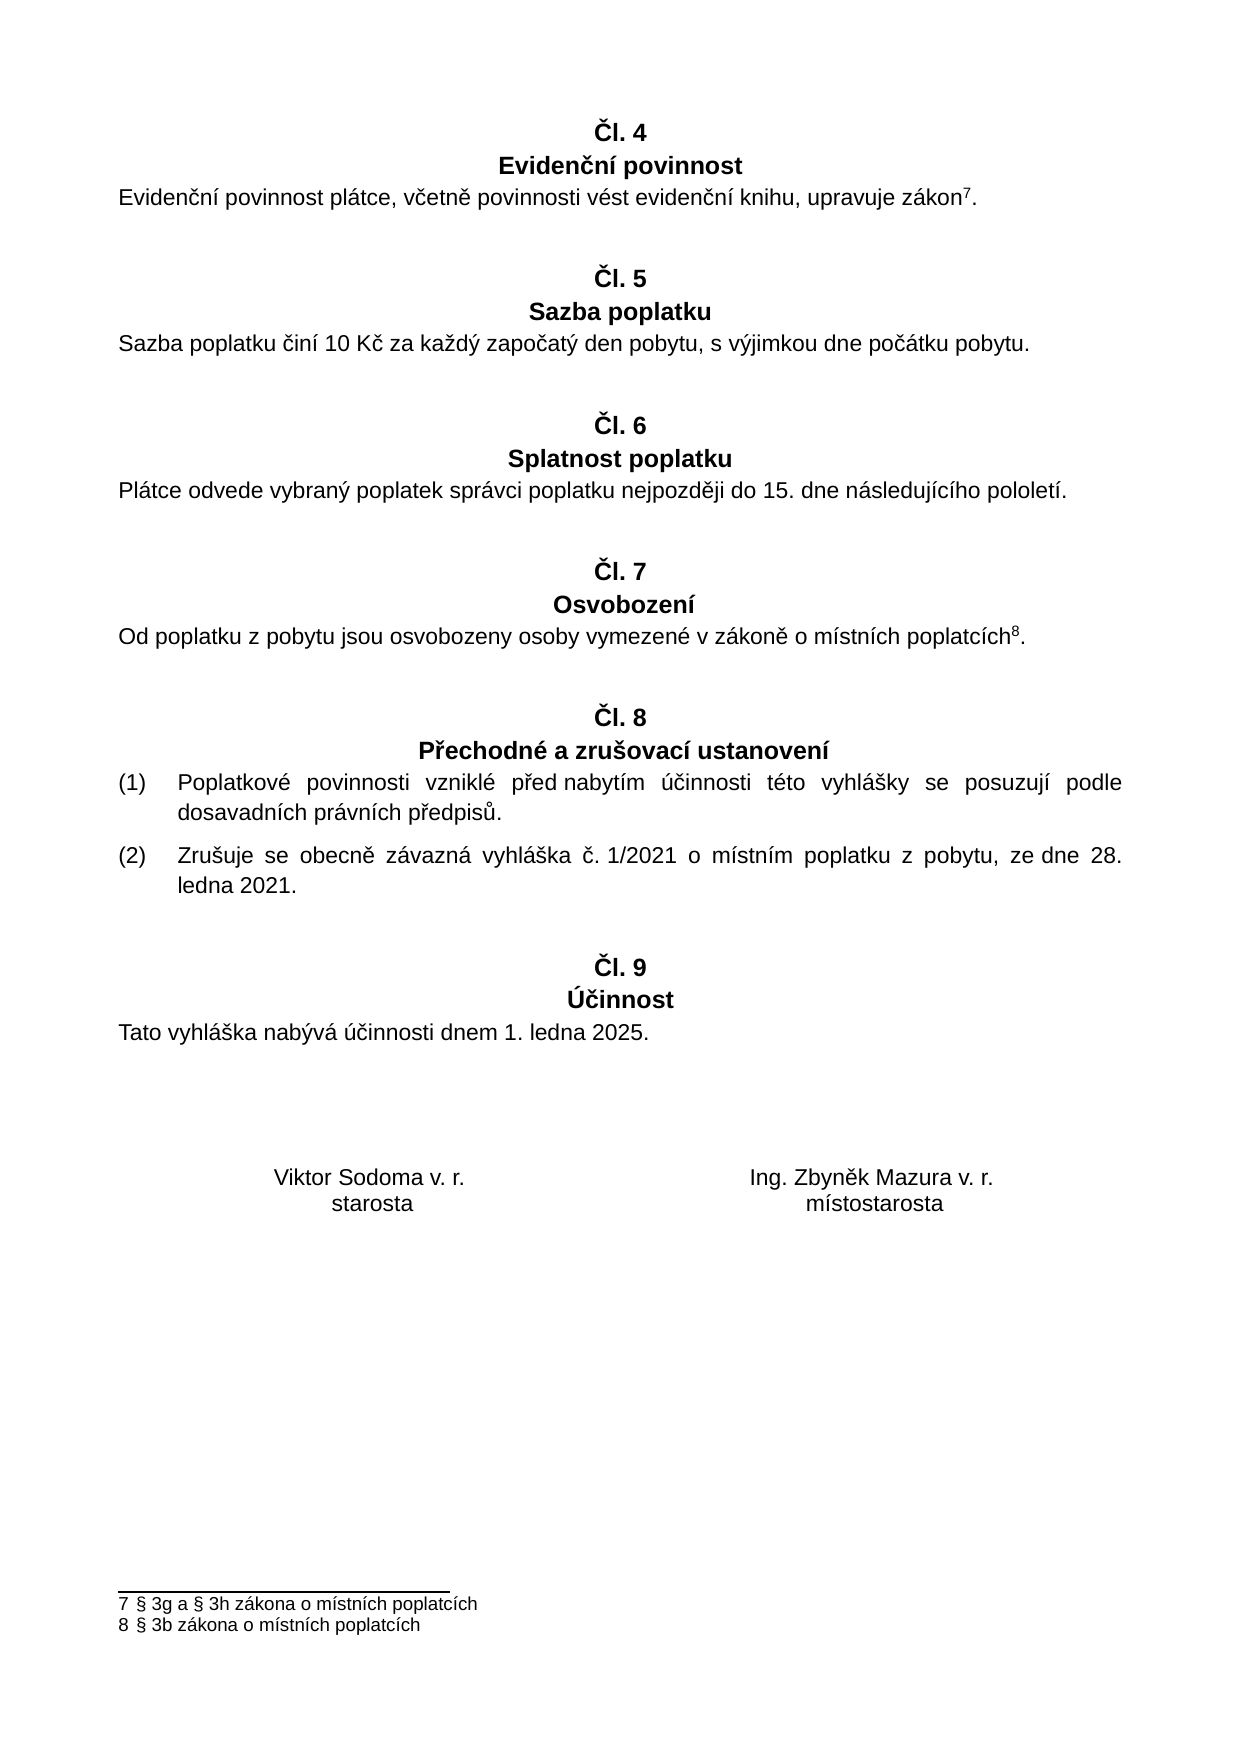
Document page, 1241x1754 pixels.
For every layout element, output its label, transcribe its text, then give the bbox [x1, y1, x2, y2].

text Evidenční povinnost plátce, včetně povinnosti vést evidenční knihu, upravuje zákon. [118, 184, 1122, 211]
text Tato vyhláška nabývá účinnosti dnem 1. ledna 2025. [118, 1018, 1122, 1045]
text Sazba poplatku činí 10 Kč za každý započatý den pobytu, s výjimkou dne počátku pobytu. [118, 330, 1122, 357]
list Zrušuje se obecně závazná vyhláška č. 1/2021 o místním poplatku z pobytu, ze dne 28. ledna 2021. [118, 842, 1122, 899]
list Poplatkové povinnosti vzniklé před nabytím účinnosti této vyhlášky se posuzují podle dosavadních právních předpisů. [118, 769, 1122, 826]
subtitle Čl. 6 Splatnost poplatku [118, 411, 1122, 472]
table_header Ing. Zbyněk Mazura v. r. místostarosta [620, 1104, 1122, 1222]
text Plátce odvede vybraný poplatek správci poplatku nejpozději do 15. dne následujícího pololetí. [118, 477, 1122, 503]
subtitle Čl. 4 Evidenční povinnost [118, 118, 1122, 180]
subtitle Čl. 9 Účinnost [118, 952, 1122, 1014]
subtitle Čl. 7 Osvobození [118, 557, 1122, 619]
subtitle Čl. 5 Sazba poplatku [118, 264, 1122, 326]
text § 3g a § 3h zákona o místních poplatcích [118, 1592, 1122, 1614]
text Od poplatku z pobytu jsou osvobozeny osoby vymezené v zákoně o místních poplatcích. [118, 623, 1122, 649]
subtitle Čl. 8 Přechodné a zrušovací ustanovení [118, 703, 1122, 765]
table_header Viktor Sodoma v. r. starosta [118, 1104, 620, 1222]
text § 3b zákona o místních poplatcích [118, 1614, 1122, 1635]
